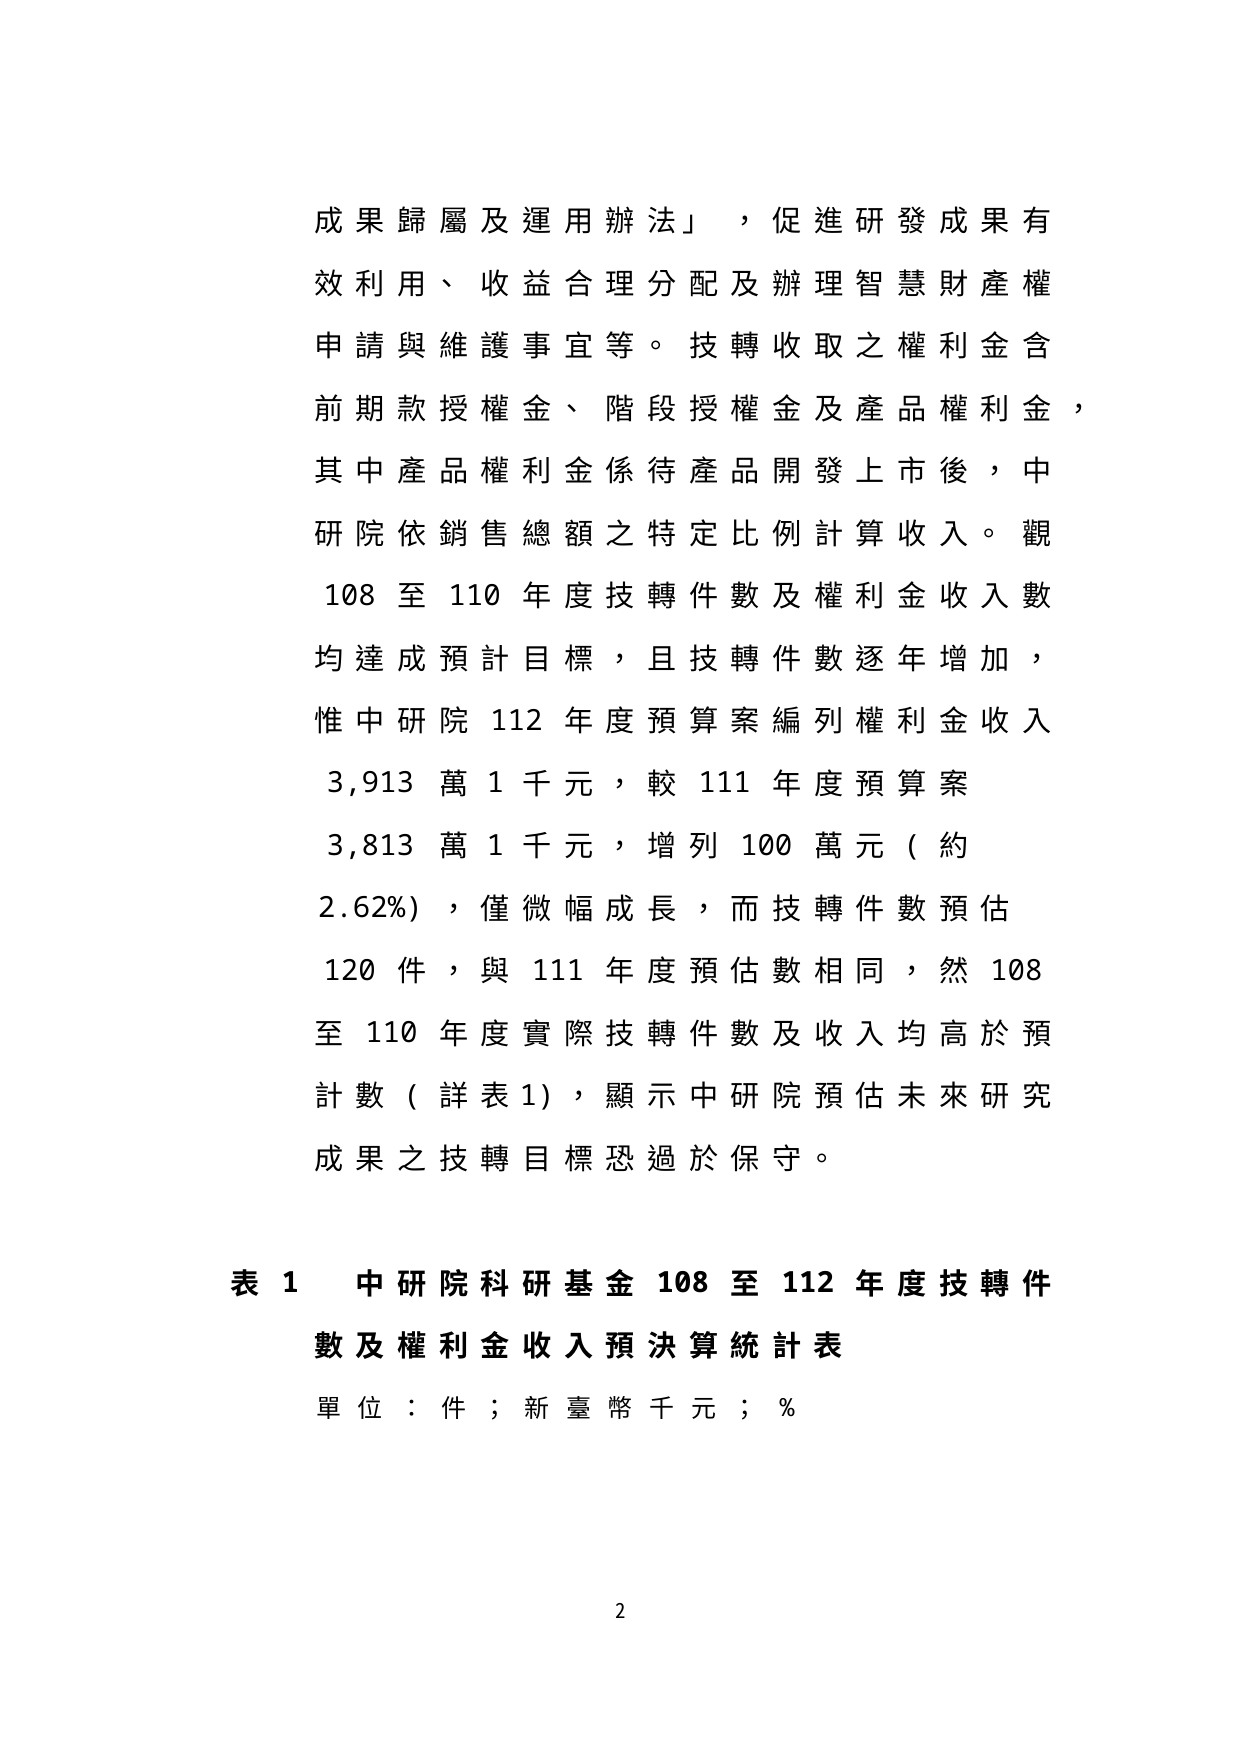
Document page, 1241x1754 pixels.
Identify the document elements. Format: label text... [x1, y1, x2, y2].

text 表1 中研院科研基金108至112年度技轉件數及權利金收入預決算統計表 單位：件；新臺幣千元；% [212, 1240, 1058, 1427]
text 依科學技術基本法第13條第4項規定，研究發展成果及其收入，歸屬於中研院部分，得循附屬單位預算方式撥入科研基金。另中研院為有效管理智慧財產權及成果所得，訂定「中央研究院科學技術研究發展成果歸屬及運用辦法」，促進研發成果有效利用、收益合理分配及辦理智慧財產權申請與維護事宜等。技轉收取之權利金含前期款授權金、階段授權金及產品權利金，其中產品權利金係待產品開發上市後，中研院依銷售總額之特定比例計算收入。觀108至110年度技轉件數及權利金收入數均達成預計目標，且技轉件數逐年增加，惟中研院112年度預算案編列權利金收入3,913萬1千元，較111年度預算案3,813萬1千元，增列100萬元(約2.62%)，僅微幅成長，而技轉件數預估120件，與111年度預估數相同，然108至110年度實際技轉件數及收入均高於預計數(詳表1)，顯示中研院預估未來研究成果之技轉目標恐過於保守。 [271, 177, 1058, 1177]
